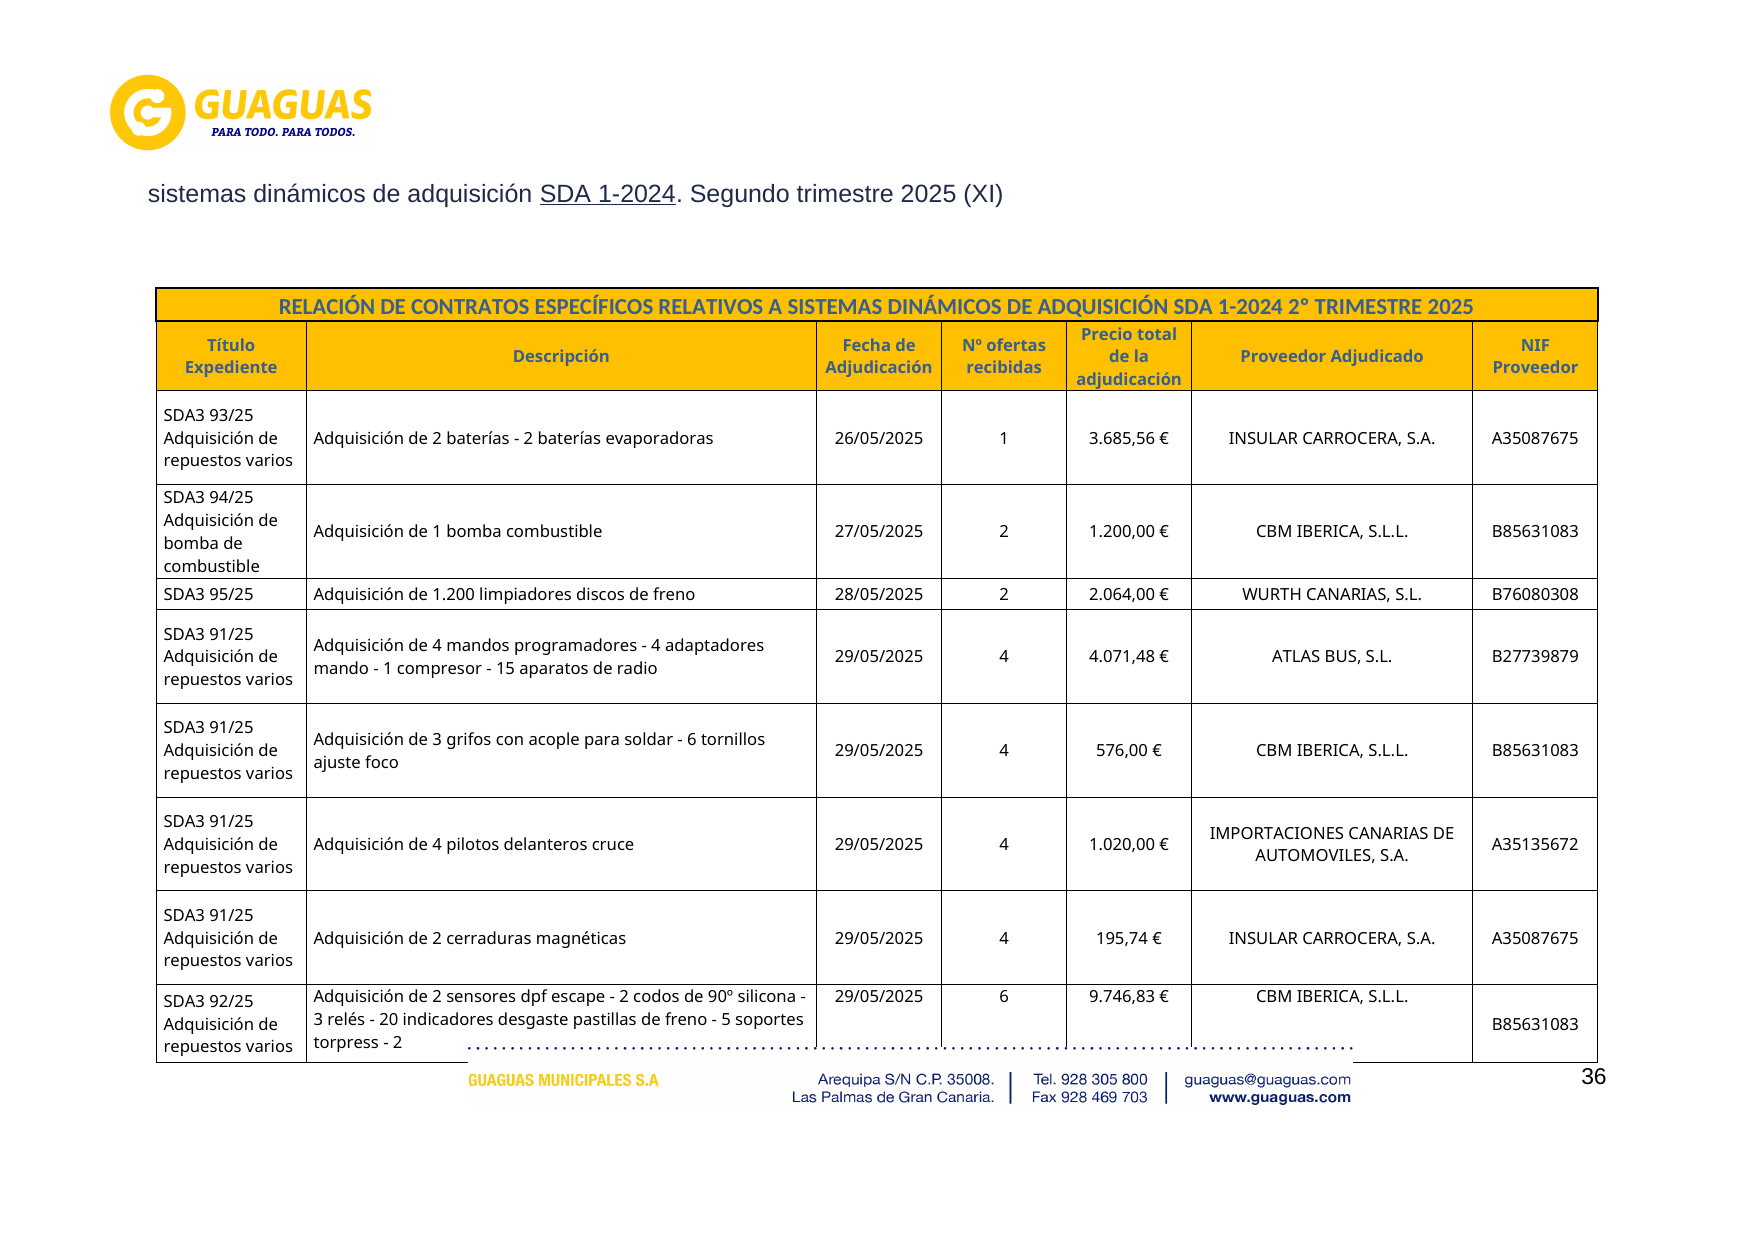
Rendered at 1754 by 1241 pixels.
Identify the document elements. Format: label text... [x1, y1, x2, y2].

table_cell 28/05/2025 [817, 579, 941, 609]
table_cell 4 [942, 798, 1066, 890]
table_cell 1 [942, 391, 1066, 484]
table_cell B85631083 [1473, 985, 1597, 1062]
table_cell 2 [942, 579, 1066, 609]
table_cell CBM IBERICA, S.L.L. [1192, 485, 1472, 578]
table_cell A35087675 [1473, 891, 1597, 984]
table_cell WURTH CANARIAS, S.L. [1192, 579, 1472, 609]
table_cell 29/05/2025 [817, 704, 941, 797]
table_cell Precio total de la adjudicación [1067, 322, 1191, 390]
table_cell 195,74 € [1067, 891, 1191, 984]
table_header RELACIÓN DE CONTRATOS ESPECÍFICOS RELATIVOS A SISTEMAS DINÁMICOS DE ADQUISICIÓN SDA 1-2024 2º TRIMESTRE 2025 [157, 289, 1597, 320]
table_cell Adquisición de 4 pilotos delanteros cruce [307, 798, 816, 890]
table_cell 576,00 € [1067, 704, 1191, 797]
table_cell 1.200,00 € [1067, 485, 1191, 578]
table_cell 27/05/2025 [817, 485, 941, 578]
table_cell Adquisición de 2 baterías - 2 baterías evaporadoras [307, 391, 816, 484]
table_cell IMPORTACIONES CANARIAS DE AUTOMOVILES, S.A. [1192, 798, 1472, 890]
table_cell 29/05/2025 [817, 891, 941, 984]
table_cell SDA3 94/25 Adquisición de bomba de combustible [157, 485, 306, 578]
table_cell 1.020,00 € [1067, 798, 1191, 890]
table_cell Proveedor Adjudicado [1192, 322, 1472, 390]
table_cell Adquisición de 2 sensores dpf escape - 2 codos de 90º silicona - 3 relés - 20 indicadores desgaste pastillas de freno - 5 soportes torpress - 2 [307, 985, 816, 1062]
table_cell 9.746,83 € [1067, 985, 1191, 1047]
table_cell 2.064,00 € [1067, 579, 1191, 609]
table_cell Descripción [307, 322, 816, 390]
table_cell Adquisición de 1.200 limpiadores discos de freno [307, 579, 816, 609]
table_cell 29/05/2025 [817, 985, 941, 1047]
table_cell 4 [942, 891, 1066, 984]
table_cell B76080308 [1473, 579, 1597, 609]
table_cell INSULAR CARROCERA, S.A. [1192, 391, 1472, 484]
table_cell Nº ofertas recibidas [942, 322, 1066, 390]
table_cell A35087675 [1473, 391, 1597, 484]
table_cell 6 [942, 985, 1066, 1047]
table_cell Fecha de Adjudicación [817, 322, 941, 390]
table_cell B85631083 [1473, 485, 1597, 578]
table_cell B85631083 [1473, 704, 1597, 797]
table_cell 4 [942, 704, 1066, 797]
table_cell 4 [942, 610, 1066, 703]
table_cell CBM IBERICA, S.L.L. [1192, 704, 1472, 797]
table_cell 29/05/2025 [817, 798, 941, 890]
table_cell SDA3 91/25 Adquisición de repuestos varios [157, 610, 306, 703]
table_cell SDA3 93/25 Adquisición de repuestos varios [157, 391, 306, 484]
table_cell SDA3 91/25 Adquisición de repuestos varios [157, 798, 306, 890]
table_cell 29/05/2025 [817, 610, 941, 703]
table_cell SDA3 92/25 Adquisición de repuestos varios [157, 985, 306, 1062]
table_cell Título Expediente [157, 322, 306, 390]
text sistemas dinámicos de adquisición SDA 1-2024. Segundo trimestre 2025 (XI) [148, 179, 1606, 208]
table_cell Adquisición de 3 grifos con acople para soldar - 6 tornillos ajuste foco [307, 704, 816, 797]
table_cell 26/05/2025 [817, 391, 941, 484]
table_cell 2 [942, 485, 1066, 578]
table_cell Adquisición de 4 mandos programadores - 4 adaptadores mando - 1 compresor - 15 aparatos de radio [307, 610, 816, 703]
table_cell SDA3 91/25 Adquisición de repuestos varios [157, 891, 306, 984]
table_cell CBM IBERICA, S.L.L. [1192, 985, 1472, 1062]
table_cell NIF Proveedor [1473, 322, 1597, 390]
table_cell SDA3 91/25 Adquisición de repuestos varios [157, 704, 306, 797]
table_cell ATLAS BUS, S.L. [1192, 610, 1472, 703]
table_cell 3.685,56 € [1067, 391, 1191, 484]
table_cell B27739879 [1473, 610, 1597, 703]
table_cell INSULAR CARROCERA, S.A. [1192, 891, 1472, 984]
table_cell A35135672 [1473, 798, 1597, 890]
table_cell 4.071,48 € [1067, 610, 1191, 703]
table_cell Adquisición de 2 cerraduras magnéticas [307, 891, 816, 984]
table_cell Adquisición de 1 bomba combustible [307, 485, 816, 578]
table_cell SDA3 95/25 [157, 579, 306, 609]
